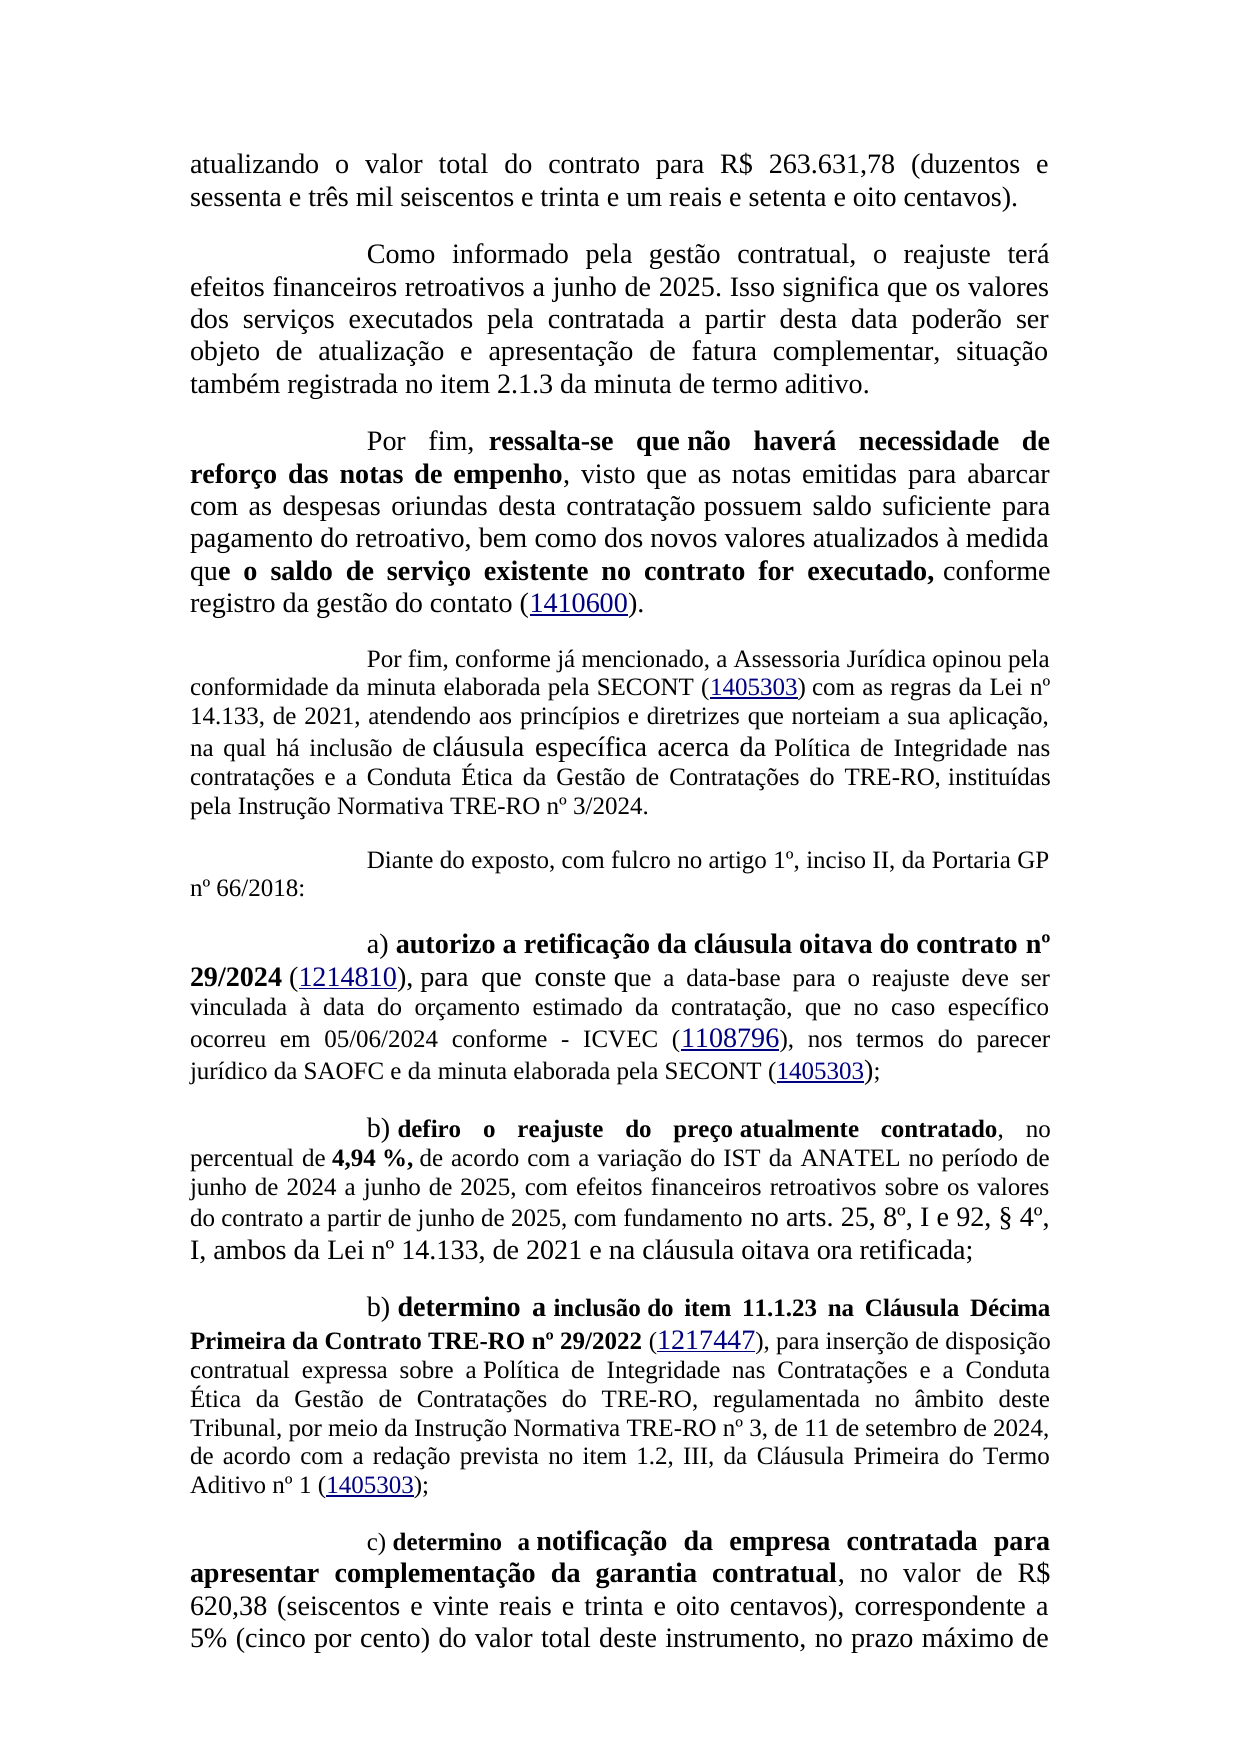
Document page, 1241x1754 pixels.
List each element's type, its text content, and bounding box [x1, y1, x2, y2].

text Como informado pela gestão contratual, o reajuste terá efeitos financeiros retroativos a junho de 2025. Isso significa que os valores dos serviços executados pela contratada a partir desta data poderão ser objeto de atualização e apresentação de fatura complementar, situação também registrada no item 2.1.3 da minuta de termo aditivo. [190, 237, 1051, 399]
text a) autorizo a retificação da cláusula oitava do contrato nº 29/2024 (1214810), para que conste que a data-base para o reajuste deve ser vinculada à data do orçamento estimado da contratação, que no caso específico ocorreu em 05/06/2024 conforme - ICVEC (1108796), nos termos do parecer jurídico da SAOFC e da minuta elaborada pela SECONT (1405303); [190, 927, 1051, 1086]
text b) defiro o reajuste do preço atualmente contratado, no percentual de 4,94 %, de acordo com a variação do IST da ANATEL no período de junho de 2024 a junho de 2025, com efeitos financeiros retroativos sobre os valores do contrato a partir de junho de 2025, com fundamento no arts. 25, 8º, I e 92, § 4º, I, ambos da Lei nº 14.133, de 2021 e na cláusula oitava ora retificada; [190, 1111, 1051, 1265]
text atualizando o valor total do contrato para R$ 263.631,78 (duzentos e sessenta e três mil seiscentos e trinta e um reais e setenta e oito centavos). [190, 147, 1051, 212]
text c) determino a notificação da empresa contratada para apresentar complementação da garantia contratual, no valor de R$ 620,38 (seiscentos e vinte reais e trinta e oito centavos), correspondente a 5% (cinco por cento) do valor total deste instrumento, no prazo máximo de [190, 1524, 1051, 1653]
text Por fim, ressalta-se que não haverá necessidade de reforço das notas de empenho, visto que as notas emitidas para abarcar com as despesas oriundas desta contratação possuem saldo suficiente para pagamento do retroativo, bem como dos novos valores atualizados à medida que o saldo de serviço existente no contrato for executado, conforme registro da gestão do contato (1410600). [190, 424, 1051, 619]
text Por fim, conforme já mencionado, a Assessoria Jurídica opinou pela conformidade da minuta elaborada pela SECONT (1405303) com as regras da Lei nº 14.133, de 2021, atendendo aos princípios e diretrizes que norteiam a sua aplicação, na qual há inclusão de cláusula específica acerca da Política de Integridade nas contratações e a Conduta Ética da Gestão de Contratações do TRE-RO, instituídas pela Instrução Normativa TRE-RO nº 3/2024. [190, 644, 1051, 820]
text Diante do exposto, com fulcro no artigo 1º, inciso II, da Portaria GP nº 66/2018: [190, 845, 1051, 902]
text b) determino a inclusão do item 11.1.23 na Cláusula Décima Primeira da Contrato TRE-RO nº 29/2022 (1217447), para inserção de disposição contratual expressa sobre a Política de Integridade nas Contratações e a Conduta Ética da Gestão de Contratações do TRE-RO, regulamentada no âmbito deste Tribunal, por meio da Instrução Normativa TRE-RO nº 3, de 11 de setembro de 2024, de acordo com a redação prevista no item 1.2, III, da Cláusula Primeira do Termo Aditivo nº 1 (1405303); [190, 1290, 1051, 1499]
